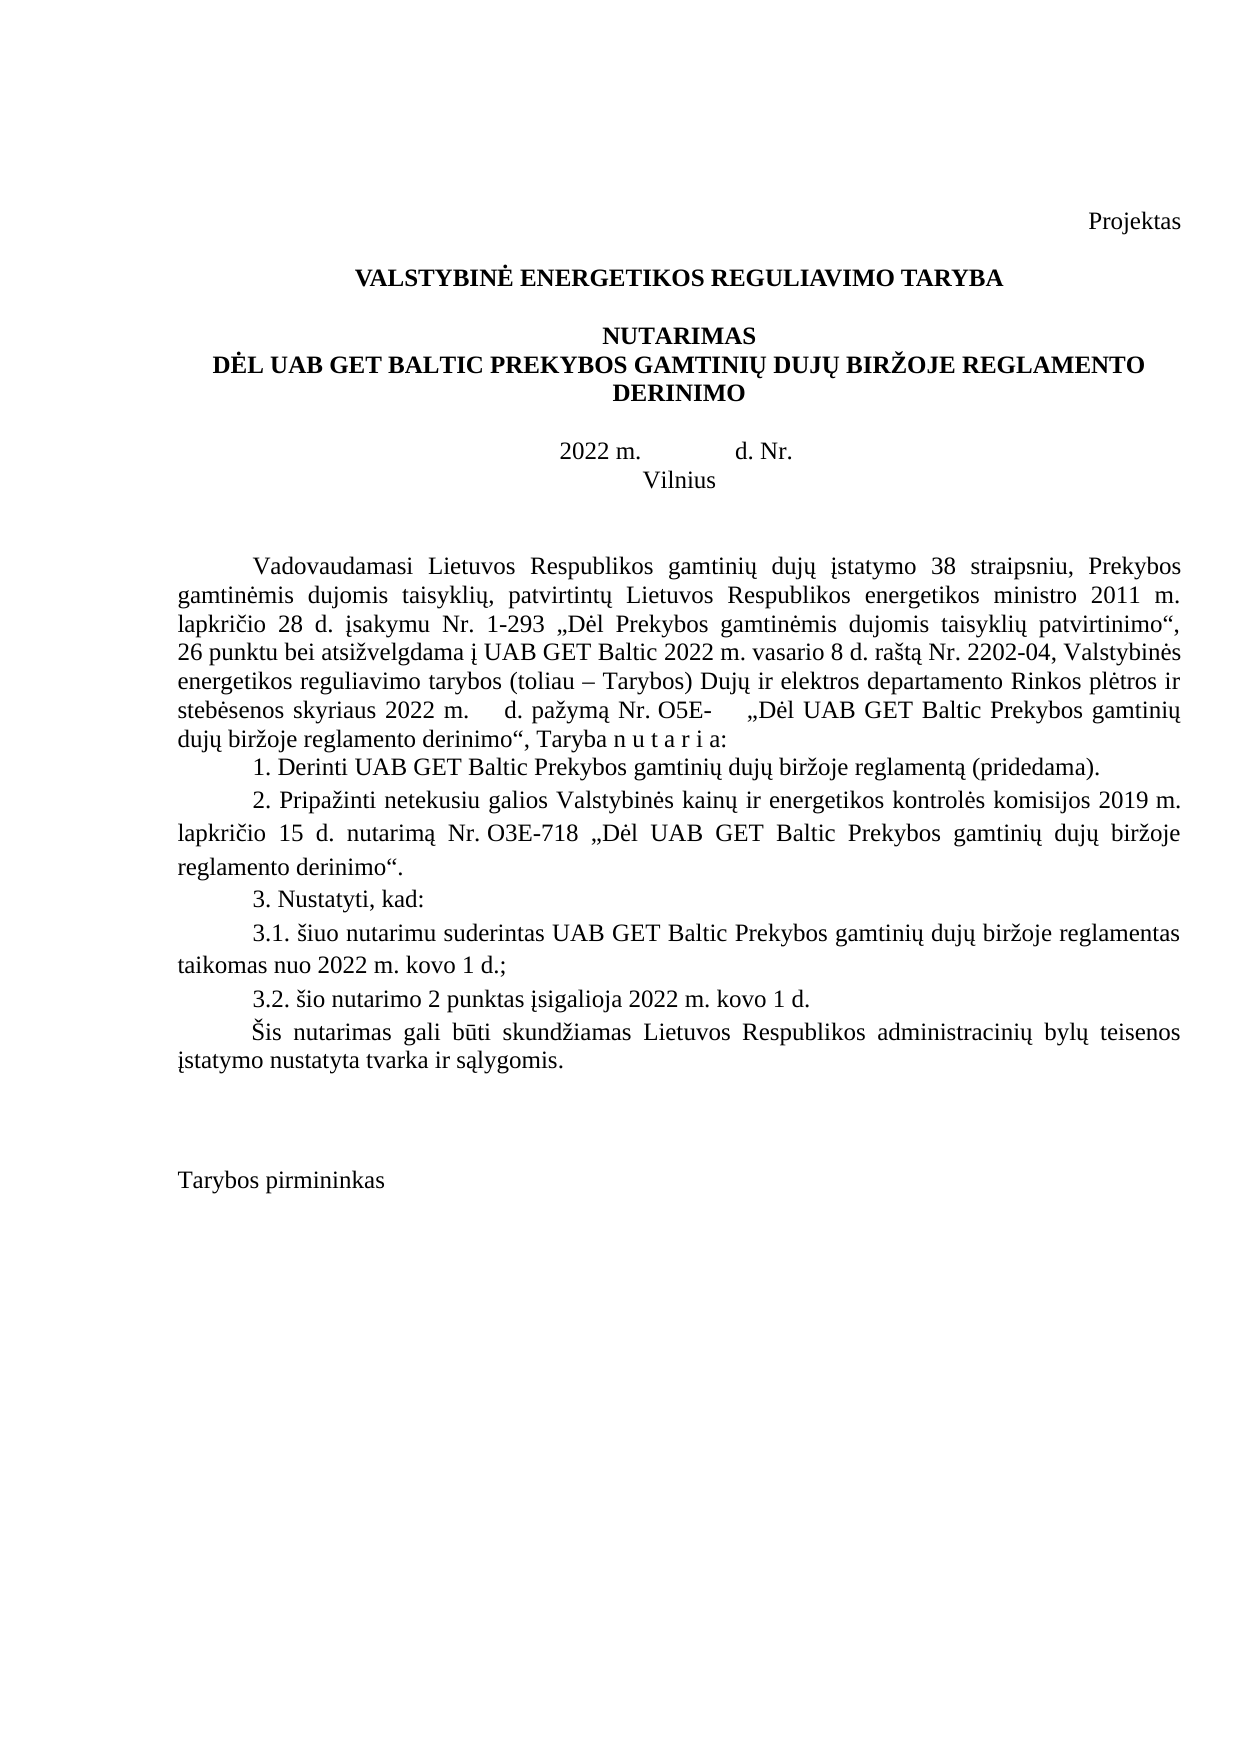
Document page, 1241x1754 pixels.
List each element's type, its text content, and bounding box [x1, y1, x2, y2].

text 3.2. šio nutarimo 2 punktas įsigalioja 2022 m. kovo 1 d. [177, 984, 1181, 1012]
text 1. Derinti UAB GET Baltic Prekybos gamtinių dujų biržoje reglamentą (pridedama). [177, 752, 1181, 781]
text Vilnius [177, 465, 1181, 493]
text 3. Nustatyti, kad: [177, 884, 1181, 913]
text VALSTYBINĖ ENERGETIKOS reguliavimo taryba [177, 263, 1181, 292]
text DĖL UAB GET BALTIC PREKYBOS GAMTINIŲ DUJŲ BIRŽOJE REGLAMENTO DERINIMO [177, 350, 1181, 407]
text Vadovaudamasi Lietuvos Respublikos gamtinių dujų įstatymo 38 straipsniu, Prekybos gamtinėmis dujomis taisyklių, patvirtintų Lietuvos Respublikos energetikos ministro 2011 m. lapkričio 28 d. įsakymu Nr. 1-293 „Dėl Prekybos gamtinėmis dujomis taisyklių patvirtinimo“, 26 punktu bei atsižvelgdama į UAB GET Baltic 2022 m. vasario 8 d. raštą Nr. 2202-04, Valstybinės energetikos reguliavimo tarybos (toliau – Tarybos) Dujų ir elektros departamento Rinkos plėtros ir stebėsenos skyriaus 2022 m. d. pažymą Nr. O5E- „Dėl UAB GET Baltic Prekybos gamtinių dujų biržoje reglamento derinimo“, Taryba n u t a r i a: [177, 551, 1181, 752]
text Tarybos pirmininkas [177, 1165, 1181, 1194]
text 3.1. šiuo nutarimu suderintas UAB GET Baltic Prekybos gamtinių dujų biržoje reglamentas taikomas nuo 2022 m. kovo 1 d.; [177, 918, 1181, 979]
text 2022 m. d. Nr. [177, 436, 1181, 465]
text Nutarimas [177, 321, 1181, 350]
text Projektas [177, 206, 1181, 235]
text Šis nutarimas gali būti skundžiamas Lietuvos Respublikos administracinių bylų teisenos įstatymo nustatyta tvarka ir sąlygomis. [177, 1017, 1181, 1074]
text 2. Pripažinti netekusiu galios Valstybinės kainų ir energetikos kontrolės komisijos 2019 m. lapkričio 15 d. nutarimą Nr. O3E-718 „Dėl UAB GET Baltic Prekybos gamtinių dujų biržoje reglamento derinimo“. [177, 786, 1181, 880]
